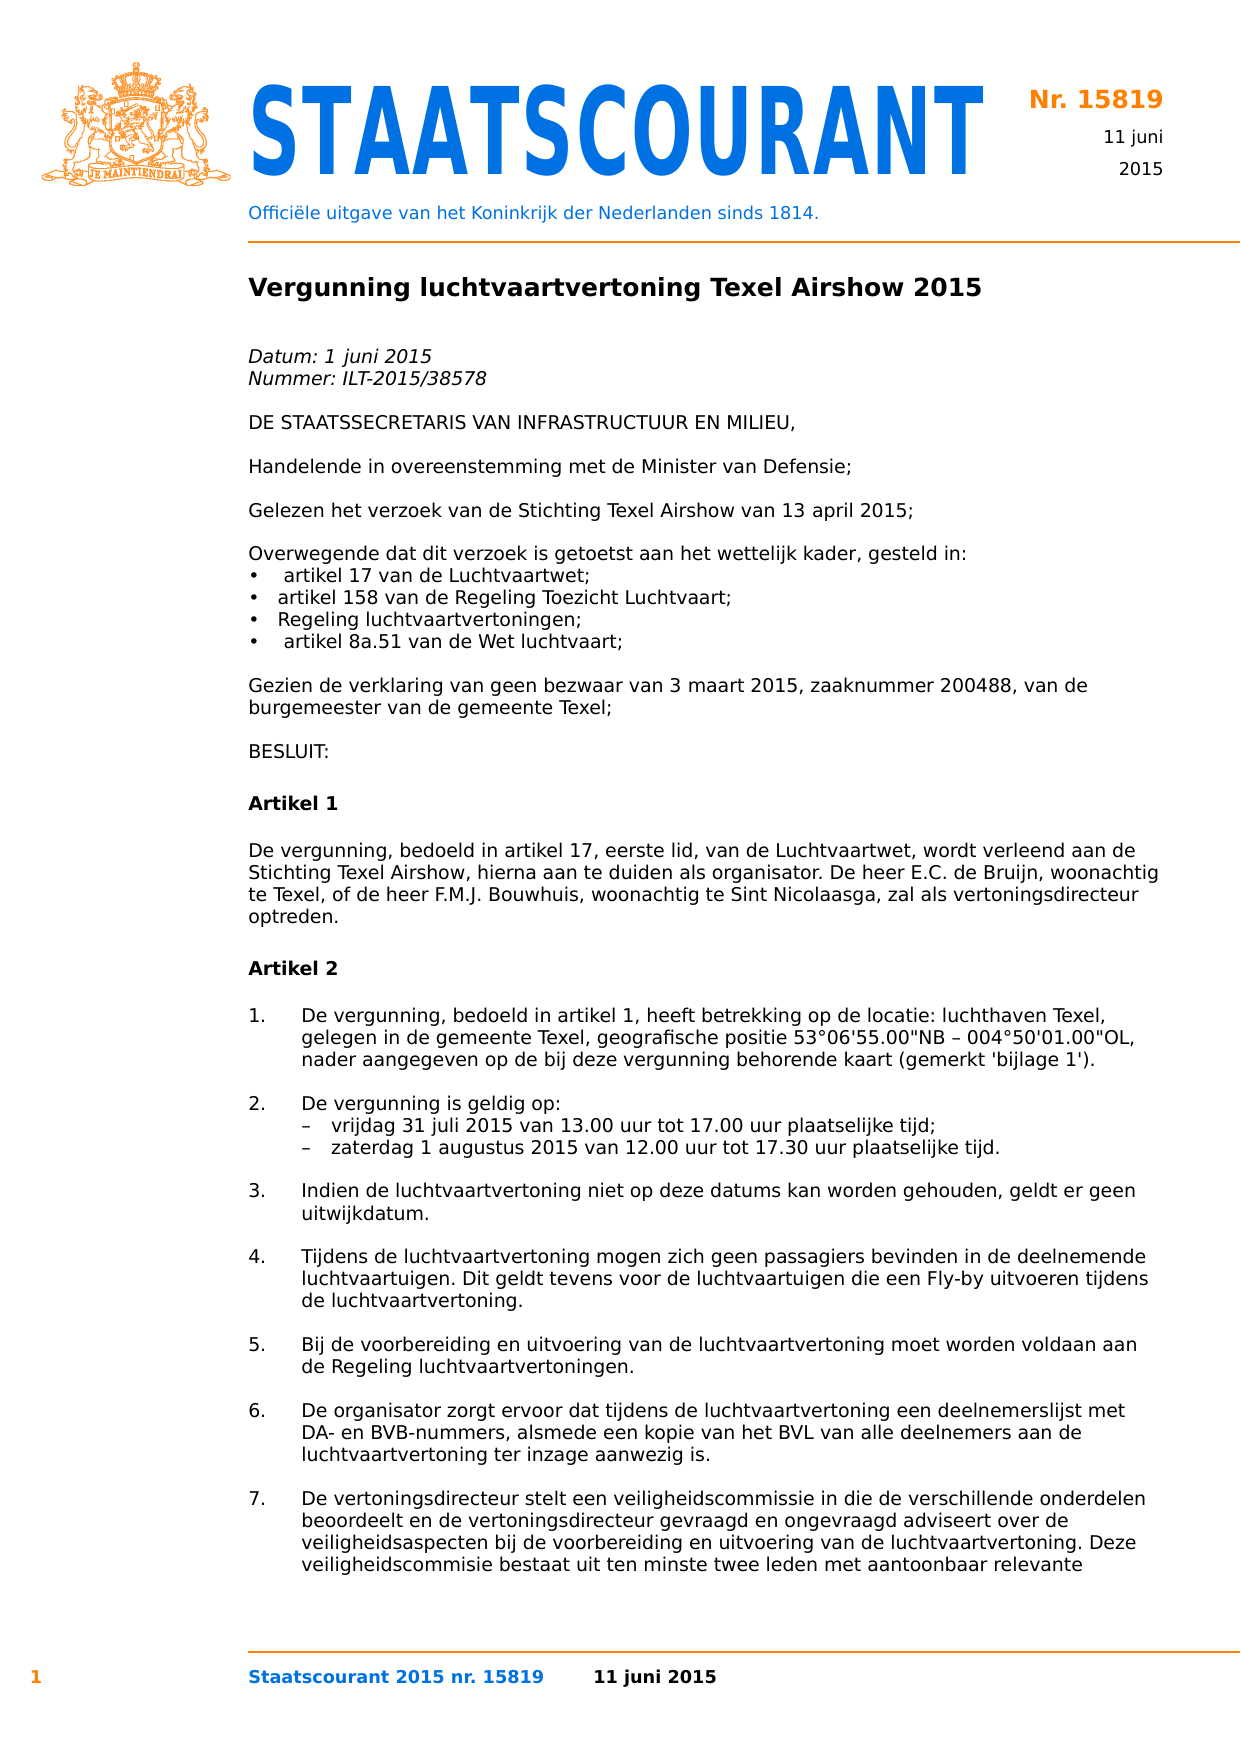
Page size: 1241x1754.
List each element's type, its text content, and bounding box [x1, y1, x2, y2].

text 6. De organisator zorgt ervoor dat tijdens de luchtvaartvertoning een deelnemerslijst met DA- en BVB-nummers, alsmede een kopie van het BVL van alle deelnemers aan de luchtvaartvertoning ter inzage aanwezig is. [248, 1400, 1163, 1466]
text • Regeling luchtvaartvertoningen; [248, 609, 1163, 631]
table_header [25, 62, 248, 241]
text Handelende in overeenstemming met de Minister van Defensie; [248, 456, 1163, 478]
table_cell 11 juni [998, 121, 1240, 153]
subtitle Artikel 1 [248, 793, 1163, 815]
subtitle Artikel 2 [248, 958, 1163, 980]
text • artikel 8a.51 van de Wet luchtvaart; [248, 631, 1163, 653]
table_cell 2015 [998, 153, 1240, 203]
picture [41, 62, 231, 186]
text 7. De vertoningsdirecteur stelt een veiligheidscommissie in die de verschillende onderdelen beoordeelt en de vertoningsdirecteur gevraagd en ongevraagd adviseert over de veiligheidsaspecten bij de voorbereiding en uitvoering van de luchtvaartvertoning. Deze veiligheidscommisie bestaat uit ten minste twee leden met aantoonbaar relevante [248, 1488, 1163, 1576]
subtitle Vergunning luchtvaartvertoning Texel Airshow 2015 [248, 273, 1163, 302]
text Gelezen het verzoek van de Stichting Texel Airshow van 13 april 2015; [248, 499, 1163, 521]
text BESLUIT: [248, 741, 1163, 763]
text Gezien de verklaring van geen bezwaar van 3 maart 2015, zaaknummer 200488, van de burgemeester van de gemeente Texel; [248, 675, 1163, 719]
text – zaterdag 1 augustus 2015 van 12.00 uur tot 17.30 uur plaatselijke tijd. [301, 1137, 1163, 1158]
text 2. De vergunning is geldig op: [248, 1093, 1163, 1114]
text • artikel 17 van de Luchtvaartwet; [248, 565, 1163, 587]
text • artikel 158 van de Regeling Toezicht Luchtvaart; [248, 587, 1163, 609]
table_header STAATSCOURANT [248, 62, 998, 203]
text 1. De vergunning, bedoeld in artikel 1, heeft betrekking op de locatie: luchthaven Texel, gelegen in de gemeente Texel, geografische positie 53°06'55.00"NB – 004°50'01.00"OL, nader aangegeven op de bij deze vergunning behorende kaart (gemerkt 'bijlage 1'). [248, 1005, 1163, 1071]
table_header Nr. 15819 [998, 62, 1240, 121]
text 3. Indien de luchtvaartvertoning niet op deze datums kan worden gehouden, geldt er geen uitwijkdatum. [248, 1180, 1163, 1224]
text 5. Bij de voorbereiding en uitvoering van de luchtvaartvertoning moet worden voldaan aan de Regeling luchtvaartvertoningen. [248, 1334, 1163, 1378]
text 4. Tijdens de luchtvaartvertoning mogen zich geen passagiers bevinden in de deelnemende luchtvaartuigen. Dit geldt tevens voor de luchtvaartuigen die een Fly-by uitvoeren tijdens de luchtvaartvertoning. [248, 1246, 1163, 1312]
text De vergunning, bedoeld in artikel 17, eerste lid, van de Luchtvaartwet, wordt verleend aan de Stichting Texel Airshow, hierna aan te duiden als organisator. De heer E.C. de Bruijn, woonachtig te Texel, of de heer F.M.J. Bouwhuis, woonachtig te Sint Nicolaasga, zal als vertoningsdirecteur optreden. [248, 840, 1163, 928]
text Datum: 1 juni 2015 [248, 346, 1163, 368]
table_cell Officiële uitgave van het Koninkrijk der Nederlanden sinds 1814. [248, 203, 1240, 241]
text Overwegende dat dit verzoek is getoetst aan het wettelijk kader, gesteld in: [248, 543, 1163, 565]
text DE STAATSSECRETARIS VAN INFRASTRUCTUUR EN MILIEU, [248, 412, 1163, 434]
text – vrijdag 31 juli 2015 van 13.00 uur tot 17.00 uur plaatselijke tijd; [301, 1114, 1163, 1137]
text Nummer: ILT-2015/38578 [248, 368, 1163, 390]
